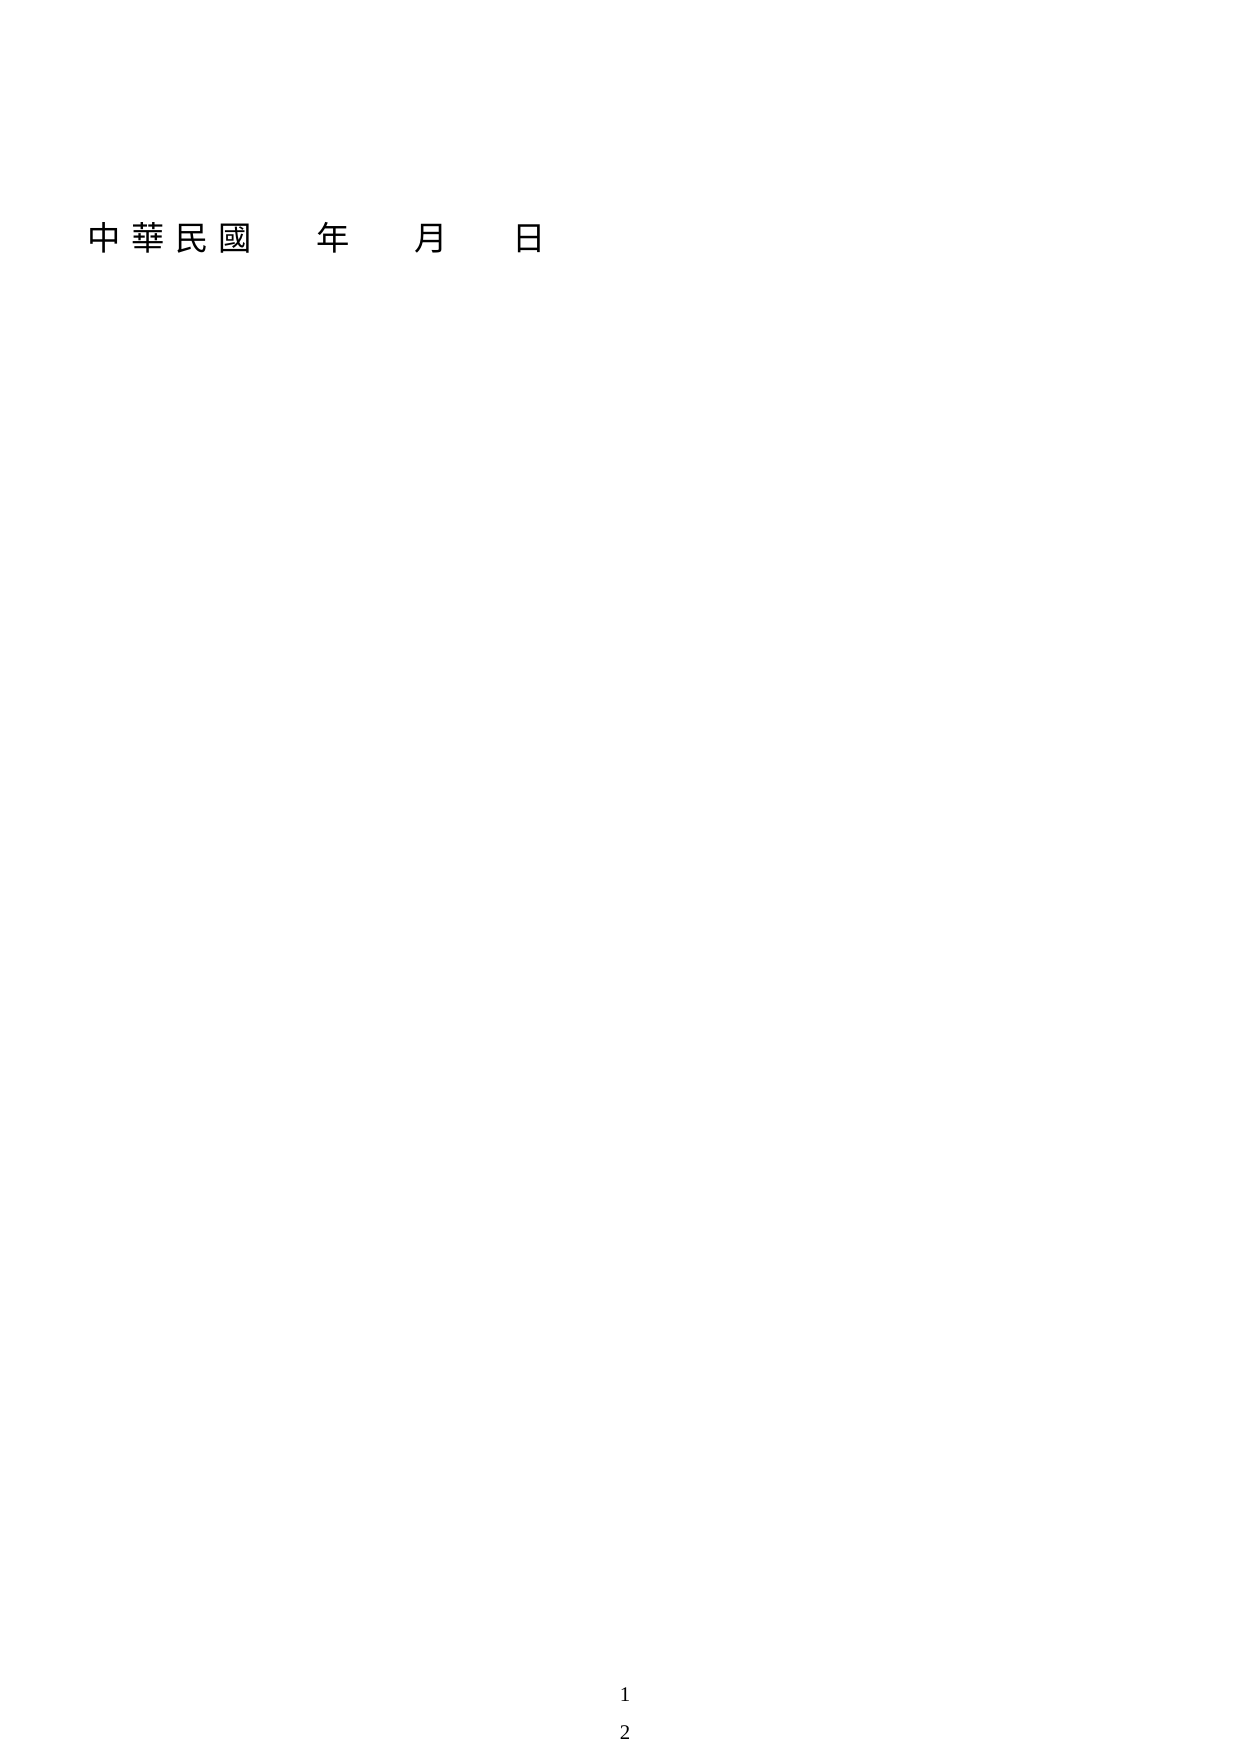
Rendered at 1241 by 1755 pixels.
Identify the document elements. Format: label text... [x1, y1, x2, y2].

text 中華民國 年 月 日 [87, 211, 1100, 259]
